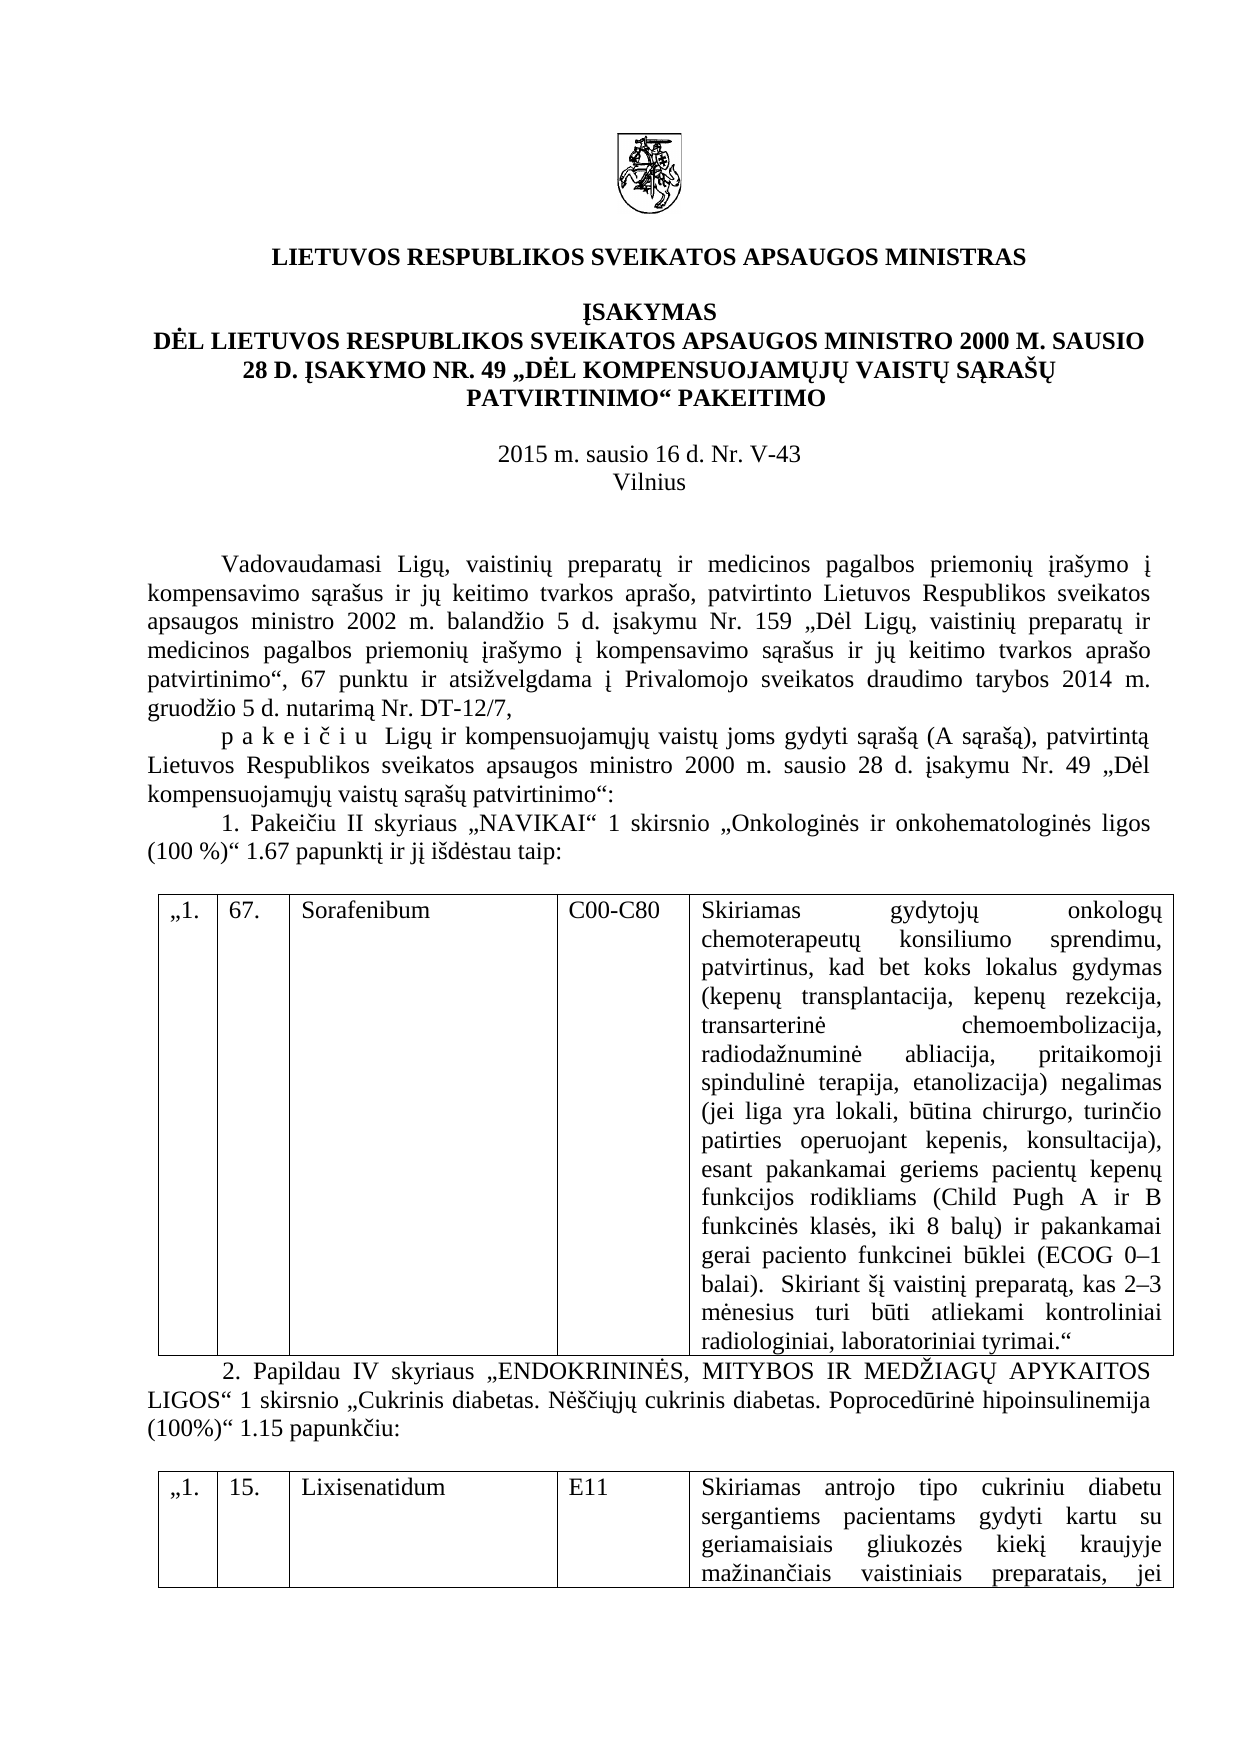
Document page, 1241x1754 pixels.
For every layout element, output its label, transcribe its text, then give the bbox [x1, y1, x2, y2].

text LIETUVOS RESPUBLIKOS SVEIKATOS APSAUGOS MINISTRAS [147, 242, 1152, 271]
text 2. Papildau IV skyriaus „ENDOKRININĖS, MITYBOS IR MEDŽIAGŲ APYKAITOS LIGOS“ 1 skirsnio „Cukrinis diabetas. Nėščiųjų cukrinis diabetas. Poprocedūrinė hipoinsulinemija (100%)“ 1.15 papunkčiu: [147, 1356, 1152, 1442]
text 2015 m. sausio 16 d. Nr. V-43 [147, 439, 1152, 467]
text 1. Pakeičiu II skyriaus „NAVIKAI“ 1 skirsnio „Onkologinės ir onkohematologinės ligos (100 %)“ 1.67 papunktį ir jį išdėstau taip: [147, 808, 1152, 865]
table_header Lixisenatidum [290, 1472, 557, 1587]
table_header 67. [218, 895, 289, 1355]
text DĖL LIETUVOS RESPUBLIKOS SVEIKATOS APSAUGOS MINISTRO 2000 M. SAUSIO 28 D. ĮSAKYMO NR. 49 „DĖL KOMPENSUOJAMŲJŲ VAISTŲ SĄRAŠŲ PATVIRTINIMO“ PAKEITIMO [147, 326, 1152, 412]
table_header „1. [159, 895, 217, 1355]
text ĮSAKYMAS [147, 297, 1152, 326]
text Vadovaudamasi Ligų, vaistinių preparatų ir medicinos pagalbos priemonių įrašymo į kompensavimo sąrašus ir jų keitimo tvarkos aprašo, patvirtinto Lietuvos Respublikos sveikatos apsaugos ministro 2002 m. balandžio 5 d. įsakymu Nr. 159 „Dėl Ligų, vaistinių preparatų ir medicinos pagalbos priemonių įrašymo į kompensavimo sąrašus ir jų keitimo tvarkos aprašo patvirtinimo“, 67 punktu ir atsižvelgdama į Privalomojo sveikatos draudimo tarybos 2014 m. gruodžio 5 d. nutarimą Nr. DT-12/7, [147, 549, 1152, 721]
text Vilnius [147, 467, 1152, 496]
table_header C00-C80 [558, 895, 689, 1355]
text p a k e i č i u Ligų ir kompensuojamųjų vaistų joms gydyti sąrašą (A sąrašą), patvirtintą Lietuvos Respublikos sveikatos apsaugos ministro 2000 m. sausio 28 d. įsakymu Nr. 49 „Dėl kompensuojamųjų vaistų sąrašų patvirtinimo“: [147, 721, 1152, 808]
table_header „1. [159, 1472, 217, 1587]
table_header Skiriamas gydytojų onkologų chemoterapeutų konsiliumo sprendimu, patvirtinus, kad bet koks lokalus gydymas (kepenų transplantacija, kepenų rezekcija, transarterinė chemoembolizacija, radiodažnuminė abliacija, pritaikomoji spindulinė terapija, etanolizacija) negalimas (jei liga yra lokali, būtina chirurgo, turinčio patirties operuojant kepenis, konsultacija), esant pakankamai geriems pacientų kepenų funkcijos rodikliams (Child Pugh A ir B funkcinės klasės, iki 8 balų) ir pakankamai gerai paciento funkcinei būklei (ECOG 0–1 balai). Skiriant šį vaistinį preparatą, kas 2–3 mėnesius turi būti atliekami kontroliniai radiologiniai, laboratoriniai tyrimai.“ [690, 895, 1173, 1355]
table_header E11 [558, 1472, 689, 1587]
table_header 15. [218, 1472, 289, 1587]
table_header Sorafenibum [290, 895, 557, 1355]
table_header Skiriamas antrojo tipo cukriniu diabetu sergantiems pacientams gydyti kartu su geriamaisiais gliukozės kiekį kraujyje mažinančiais vaistiniais preparatais, jei [690, 1472, 1173, 1587]
